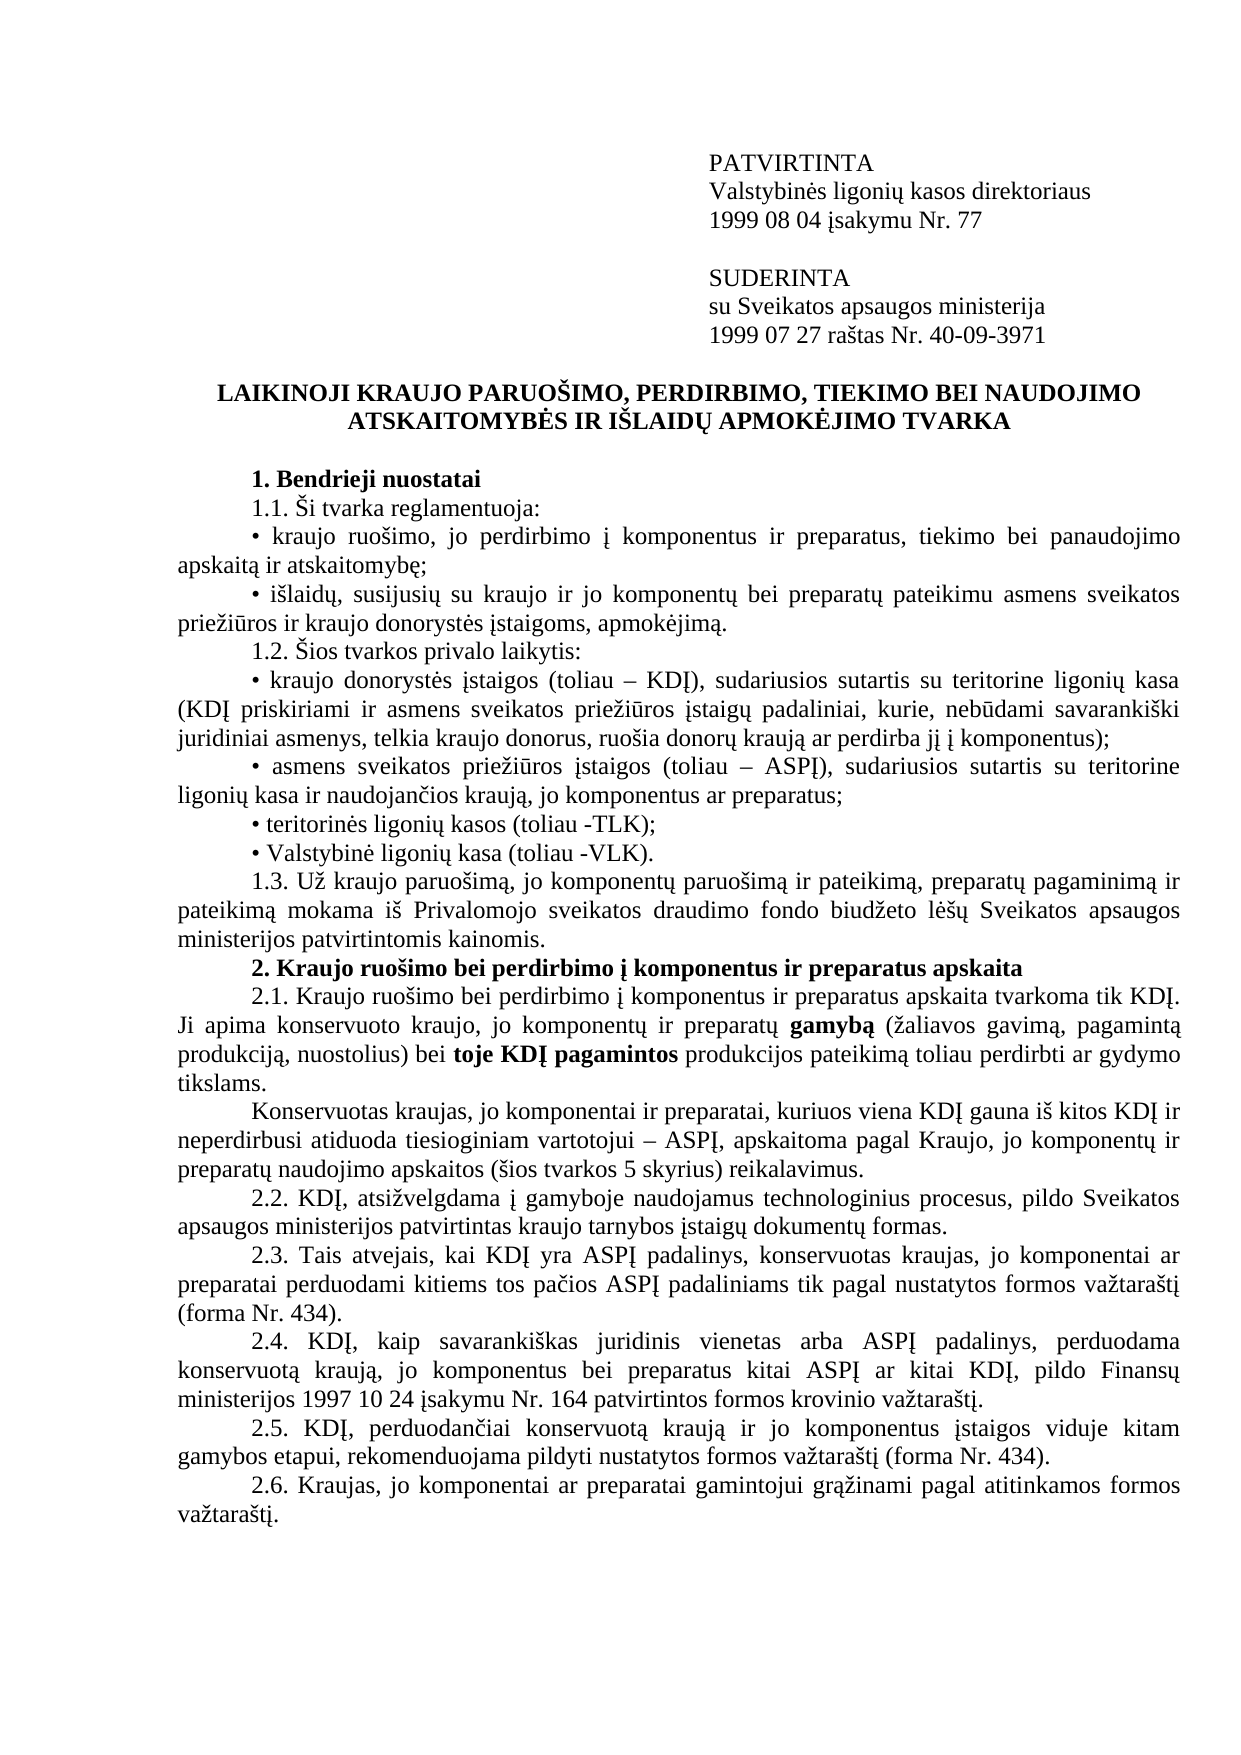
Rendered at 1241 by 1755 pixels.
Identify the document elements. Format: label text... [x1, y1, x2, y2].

text Valstybinės ligonių kasos direktoriaus [177, 176, 1181, 205]
text 2. Kraujo ruošimo bei perdirbimo į komponentus ir preparatus apskaita [177, 953, 1181, 981]
text LAIKINOJI KRAUJO PARUOŠIMO, PERDIRBIMO, TIEKIMO BEI NAUDOJIMO ATSKAITOMYBĖS IR IŠLAIDŲ APMOKĖJIMO TVARKA [177, 378, 1181, 435]
text 2.6. Kraujas, jo komponentai ar preparatai gamintojui grąžinami pagal atitinkamos formos važtaraštį. [177, 1470, 1181, 1528]
text 1999 08 04 įsakymu Nr. 77 [177, 205, 1181, 234]
text PATVIRTINTA [177, 148, 1181, 176]
text su Sveikatos apsaugos ministerija [177, 291, 1181, 320]
text 1.3. Už kraujo paruošimą, jo komponentų paruošimą ir pateikimą, preparatų pagaminimą ir pateikimą mokama iš Privalomojo sveikatos draudimo fondo biudžeto lėšų Sveikatos apsaugos ministerijos patvirtintomis kainomis. [177, 866, 1181, 953]
text • Valstybinė ligonių kasa (toliau -VLK). [177, 838, 1181, 866]
text • kraujo ruošimo, jo perdirbimo į komponentus ir preparatus, tiekimo bei panaudojimo apskaitą ir atskaitomybę; [177, 521, 1181, 579]
text • kraujo donorystės įstaigos (toliau – KDĮ), sudariusios sutartis su teritorine ligonių kasa (KDĮ priskiriami ir asmens sveikatos priežiūros įstaigų padaliniai, kurie, nebūdami savarankiški juridiniai asmenys, telkia kraujo donorus, ruošia donorų kraują ar perdirba jį į komponentus); [177, 665, 1181, 751]
text 2.2. KDĮ, atsižvelgdama į gamyboje naudojamus technologinius procesus, pildo Sveikatos apsaugos ministerijos patvirtintas kraujo tarnybos įstaigų dokumentų formas. [177, 1183, 1181, 1240]
text 2.4. KDĮ, kaip savarankiškas juridinis vienetas arba ASPĮ padalinys, perduodama konservuotą kraują, jo komponentus bei preparatus kitai ASPĮ ar kitai KDĮ, pildo Finansų ministerijos 1997 10 24 įsakymu Nr. 164 patvirtintos formos krovinio važtaraštį. [177, 1326, 1181, 1413]
text 2.3. Tais atvejais, kai KDĮ yra ASPĮ padalinys, konservuotas kraujas, jo komponentai ar preparatai perduodami kitiems tos pačios ASPĮ padaliniams tik pagal nustatytos formos važtaraštį (forma Nr. 434). [177, 1240, 1181, 1326]
text 1.1. Ši tvarka reglamentuoja: [177, 493, 1181, 521]
text • teritorinės ligonių kasos (toliau -TLK); [177, 809, 1181, 838]
text • asmens sveikatos priežiūros įstaigos (toliau – ASPĮ), sudariusios sutartis su teritorine ligonių kasa ir naudojančios kraują, jo komponentus ar preparatus; [177, 751, 1181, 809]
text 1. Bendrieji nuostatai [177, 464, 1181, 493]
text SUDERINTA [177, 263, 1181, 291]
text • išlaidų, susijusių su kraujo ir jo komponentų bei preparatų pateikimu asmens sveikatos priežiūros ir kraujo donorystės įstaigoms, apmokėjimą. [177, 579, 1181, 636]
text 1.2. Šios tvarkos privalo laikytis: [177, 636, 1181, 665]
text 2.1. Kraujo ruošimo bei perdirbimo į komponentus ir preparatus apskaita tvarkoma tik KDĮ. Ji apima konservuoto kraujo, jo komponentų ir preparatų gamybą (žaliavos gavimą, pagamintą produkciją, nuostolius) bei toje KDĮ pagamintos produkcijos pateikimą toliau perdirbti ar gydymo tikslams. [177, 981, 1181, 1096]
text 2.5. KDĮ, perduodančiai konservuotą kraują ir jo komponentus įstaigos viduje kitam gamybos etapui, rekomenduojama pildyti nustatytos formos važtaraštį (forma Nr. 434). [177, 1413, 1181, 1470]
text 1999 07 27 raštas Nr. 40-09-3971 [177, 320, 1181, 349]
text Konservuotas kraujas, jo komponentai ir preparatai, kuriuos viena KDĮ gauna iš kitos KDĮ ir neperdirbusi atiduoda tiesioginiam vartotojui – ASPĮ, apskaitoma pagal Kraujo, jo komponentų ir preparatų naudojimo apskaitos (šios tvarkos 5 skyrius) reikalavimus. [177, 1096, 1181, 1183]
